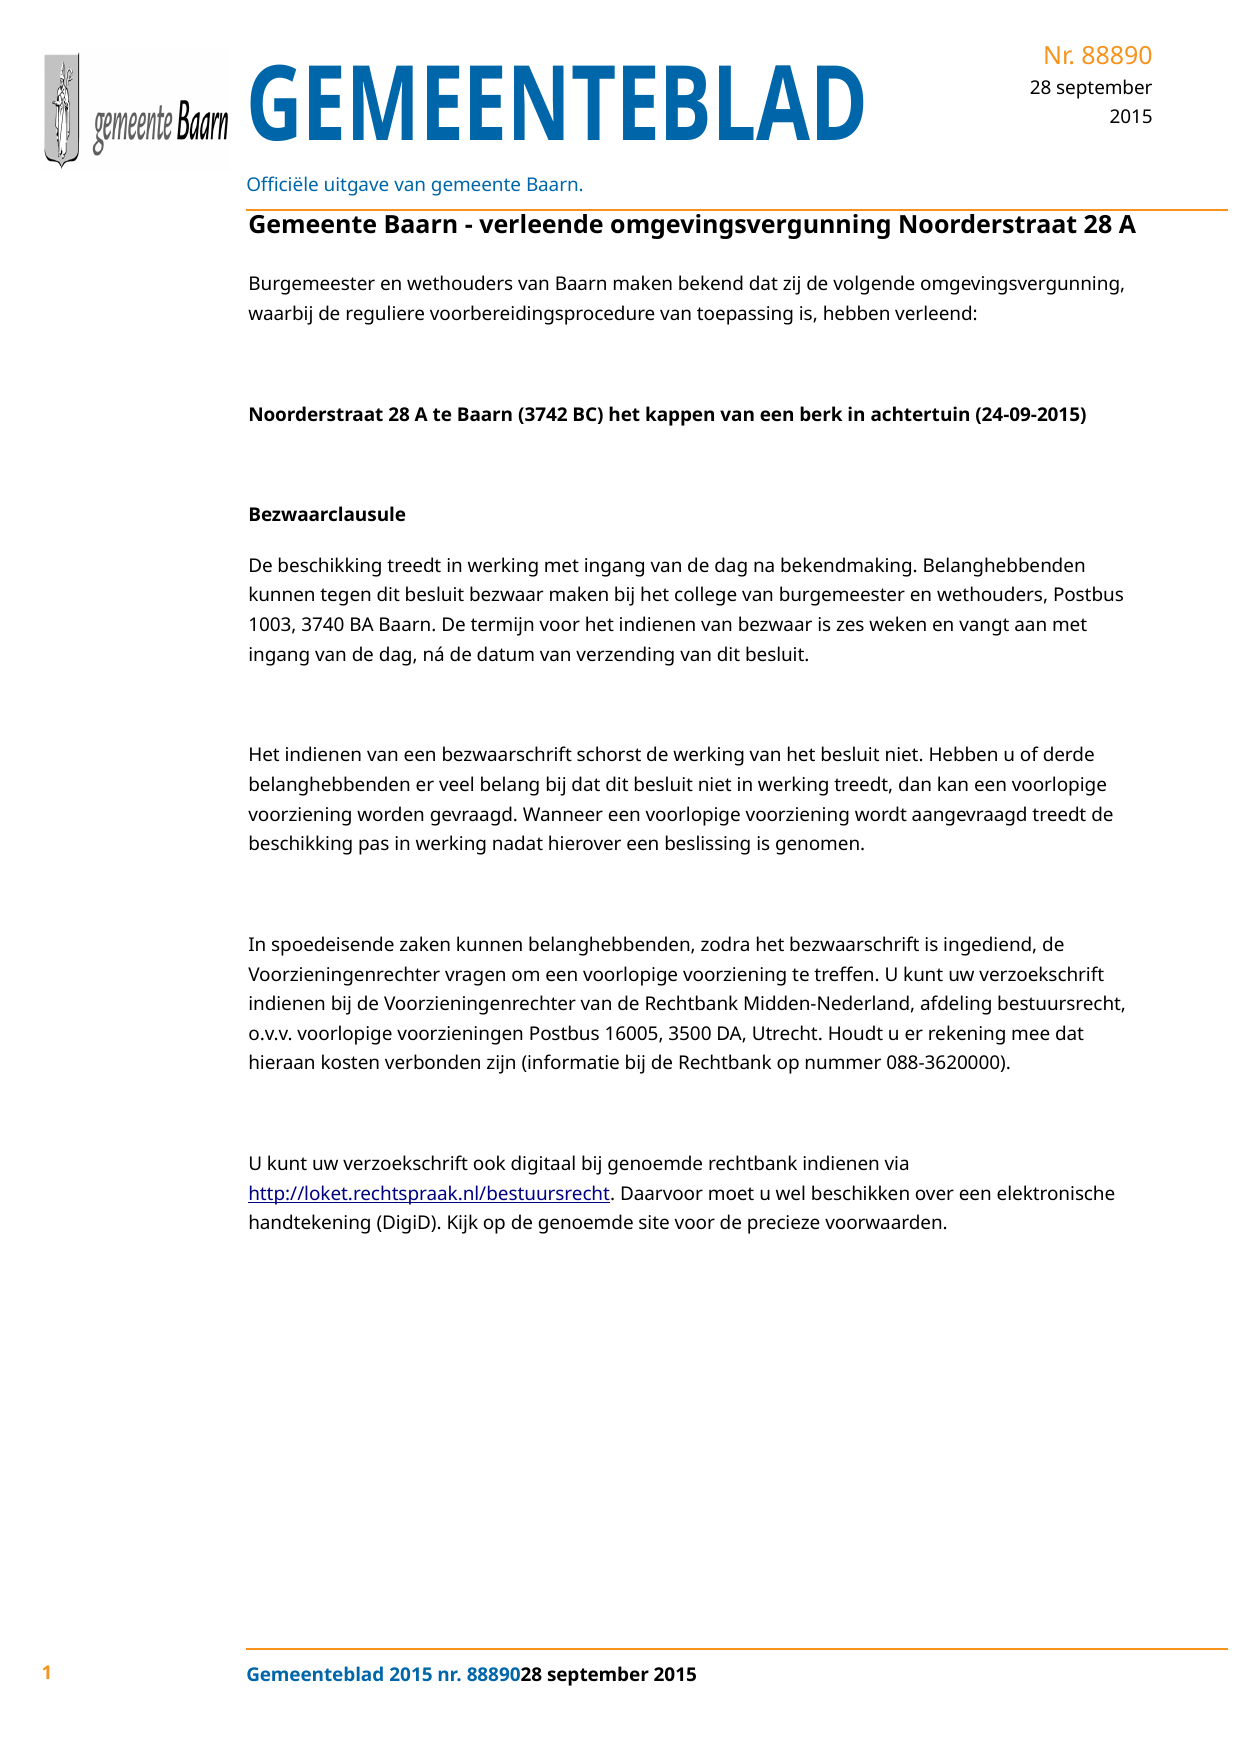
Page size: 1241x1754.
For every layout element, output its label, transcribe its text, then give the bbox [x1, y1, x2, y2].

picture [41, 47, 231, 172]
text Het indienen van een bezwaarschrift schorst de werking van het besluit niet. Hebben u of derde belanghebbenden er veel belang bij dat dit besluit niet in werking treedt, dan kan een voorlopige voorziening worden gevraagd. Wanneer een voorlopige voorziening wordt aangevraagd treedt de beschikking pas in werking nadat hierover een beslissing is genomen. [248, 742, 1152, 856]
text Noorderstraat 28 A te Baarn (3742 BC) het kappen van een berk in achtertuin (24-09-2015) [248, 401, 1152, 426]
text In spoedeisende zaken kunnen belanghebbenden, zodra het bezwaarschrift is ingediend, de Voorzieningenrechter vragen om een voorlopige voorziening te treffen. U kunt uw verzoekschrift indienen bij de Voorzieningenrechter van de Rechtbank Midden-Nederland, afdeling bestuursrecht, o.v.v. voorlopige voorzieningen Postbus 16005, 3500 DA, Utrecht. Houdt u er rekening mee dat hieraan kosten verbonden zijn (informatie bij de Rechtbank op nummer 088-3620000). [248, 931, 1152, 1075]
text De beschikking treedt in werking met ingang van de dag na bekendmaking. Belanghebbenden kunnen tegen dit besluit bezwaar maken bij het college van burgemeester en wethouders, Postbus 1003, 3740 BA Baarn. De termijn voor het indienen van bezwaar is zes weken en vangt aan met ingang van de dag, ná de datum van verzending van dit besluit. [248, 552, 1152, 666]
text Gemeente Baarn - verleende omgevingsvergunning Noorderstraat 28 A [248, 211, 1152, 241]
text Bezwaarclausule [248, 502, 1152, 527]
text U kunt uw verzoekschrift ook digitaal bij genoemde rechtbank indienen via http://loket.rechtspraak.nl/bestuursrecht. Daarvoor moet u wel beschikken over een elektronische handtekening (DigiD). Kijk op de genoemde site voor de precieze voorwaarden. [248, 1150, 1152, 1235]
text Burgemeester en wethouders van Baarn maken bekend dat zij de volgende omgevingsvergunning, waarbij de reguliere voorbereidingsprocedure van toepassing is, hebben verleend: [248, 270, 1152, 326]
